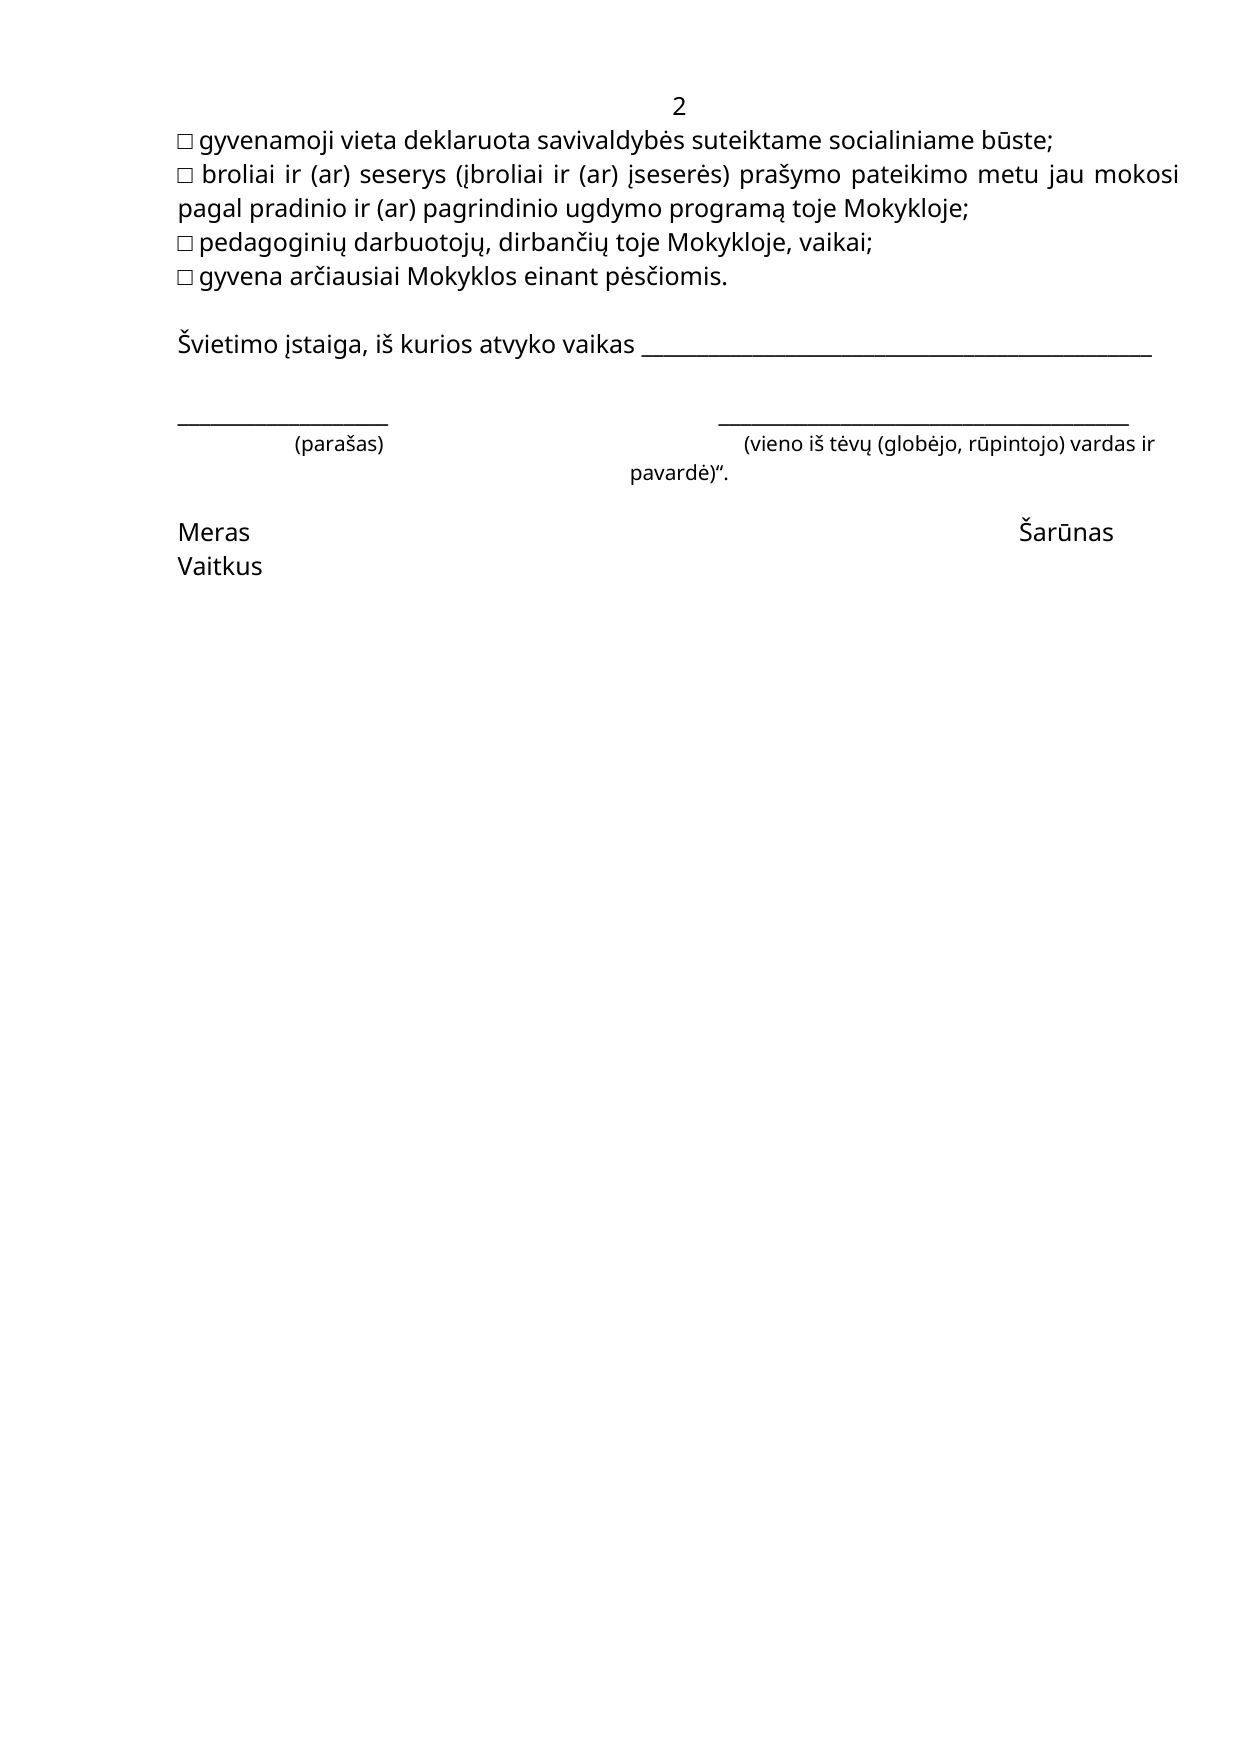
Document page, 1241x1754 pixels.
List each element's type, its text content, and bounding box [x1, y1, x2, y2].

text ___________________ _____________________________________ [177, 395, 1181, 429]
text □ broliai ir (ar) seserys (įbroliai ir (ar) įseserės) prašymo pateikimo metu jau mokosi pagal pradinio ir (ar) pagrindinio ugdymo programą toje Mokykloje; [177, 157, 1181, 225]
text □ gyvenamoji vieta deklaruota savivaldybės suteiktame socialiniame būste; [177, 123, 1181, 157]
text □ pedagoginių darbuotojų, dirbančių toje Mokykloje, vaikai; [177, 225, 1181, 259]
text Švietimo įstaiga, iš kurios atvyko vaikas ______________________________________________ [177, 327, 1181, 361]
text □ gyvena arčiausiai Mokyklos einant pėsčiomis. [177, 259, 1181, 293]
text (parašas) (vieno iš tėvų (globėjo, rūpintojo) vardas ir pavardė)“. [177, 429, 1181, 486]
text Meras Šarūnas Vaitkus [177, 515, 1181, 583]
